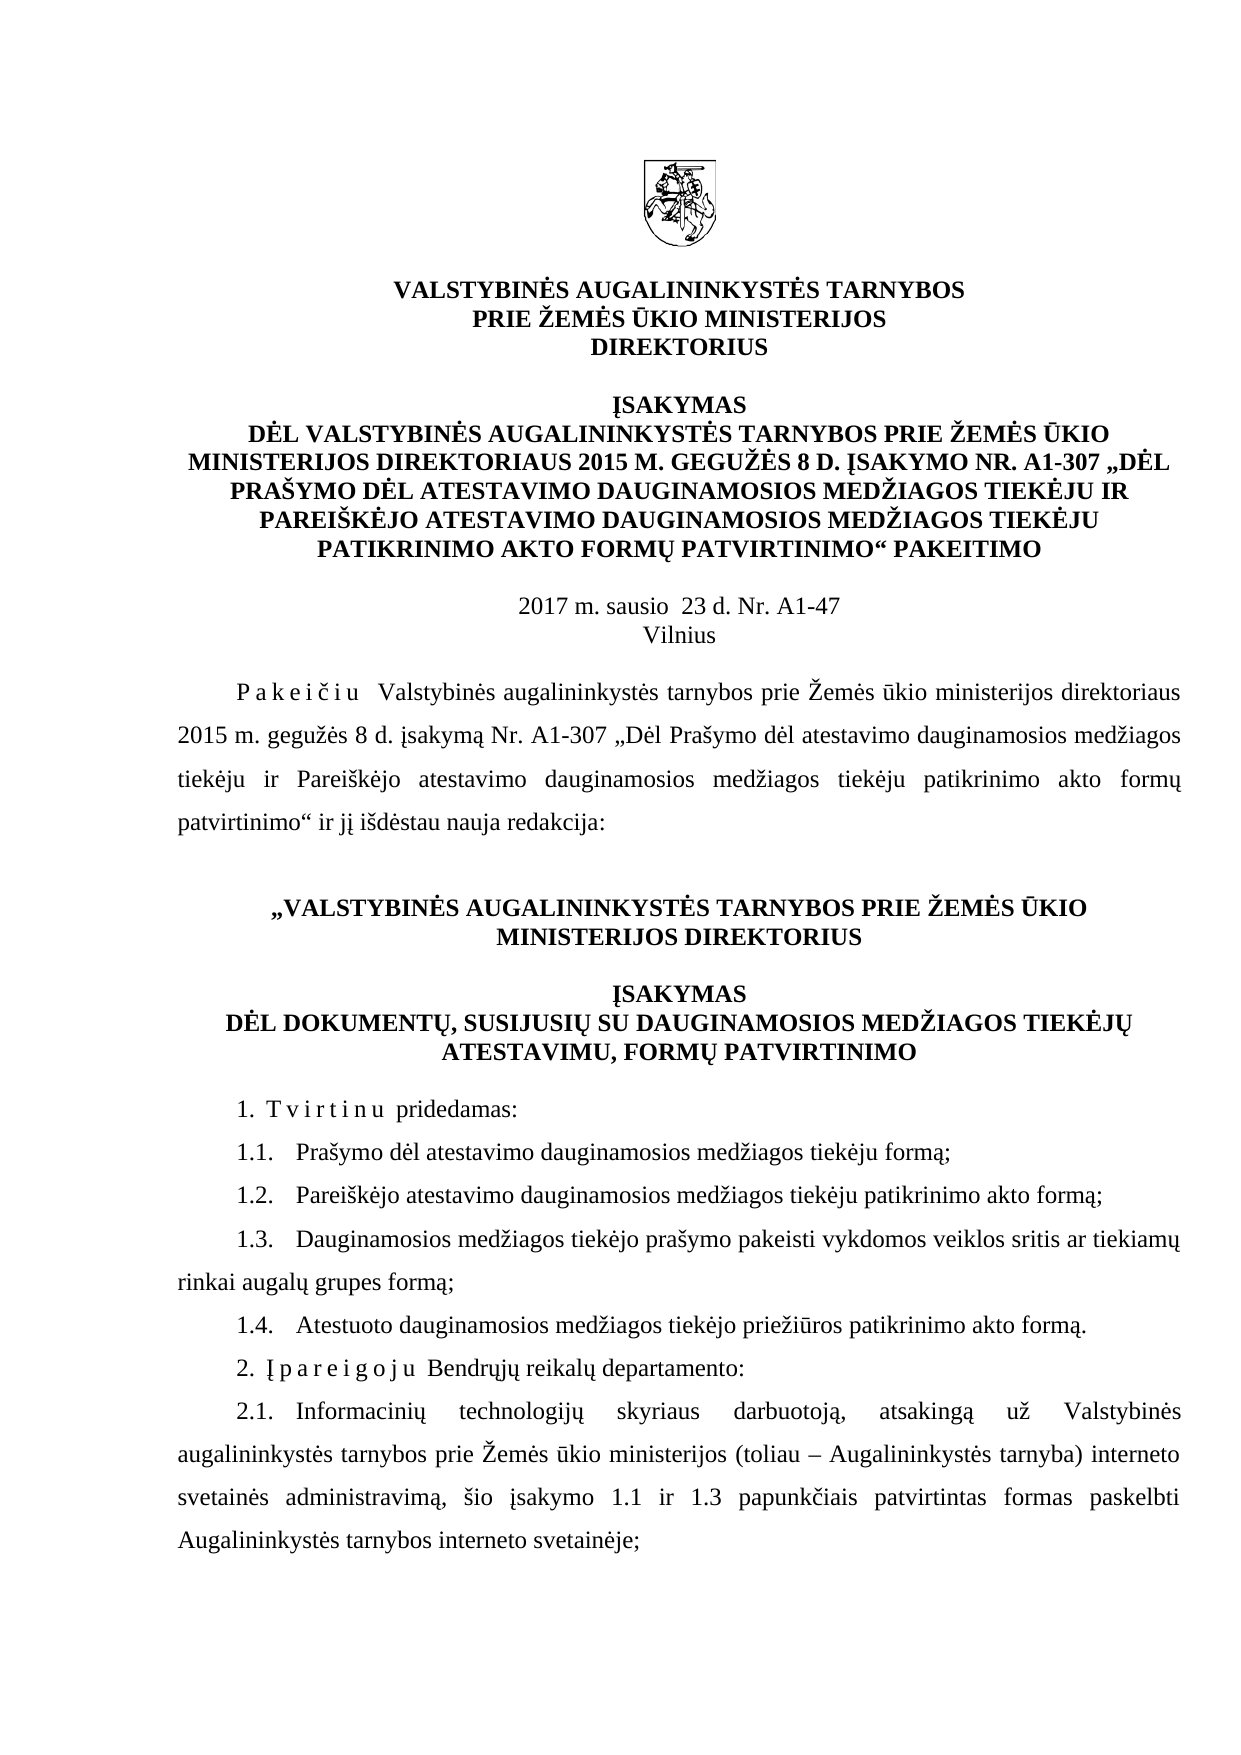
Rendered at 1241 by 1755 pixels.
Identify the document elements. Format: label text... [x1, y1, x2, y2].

text 2. Įpareigoju Bendrųjų reikalų departamento: [177, 1353, 1181, 1382]
text valstybinės augalininkystės TarnybOS [177, 275, 1181, 304]
text DĖL VALSTYBINĖS AUGALININKYSTĖS TARNYBOS PRIE ŽEMĖS ŪKIO MINISTERIJOS DIREKTORIAUS 2015 M. GEGUŽĖS 8 D. ĮSAKYMO NR. A1-307 „DĖL PRAŠYMO DĖL ATESTAVIMO DAUGINAMOSIOS MEDŽIAGOS TIEKĖJU IR PAREIŠKĖJO ATESTAVIMO DAUGINAMOSIOS MEDŽIAGOS TIEKĖJU PATIKRINIMO AKTO FORMŲ PATVIRTINIMO“ PAKEITIMO [177, 419, 1181, 562]
text 1.3. Dauginamosios medžiagos tiekėjo prašymo pakeisti vykdomos veiklos sritis ar tiekiamų rinkai augalų grupes formą; [177, 1224, 1181, 1296]
text DĖL DOKUMENTŲ, SUSIJUSIŲ SU DAUGINAMOSIOS MEDŽIAGOS TIEKĖJŲ ATESTAVIMU, FORMŲ PATVIRTINIMO [177, 1008, 1181, 1066]
text Pakeičiu Valstybinės augalininkystės tarnybos prie Žemės ūkio ministerijos direktoriaus 2015 m. gegužės 8 d. įsakymą Nr. A1-307 „Dėl Prašymo dėl atestavimo dauginamosios medžiagos tiekėju ir Pareiškėjo atestavimo dauginamosios medžiagos tiekėju patikrinimo akto formų patvirtinimo“ ir jį išdėstau nauja redakcija: [177, 677, 1181, 836]
text 1.4. Atestuoto dauginamosios medžiagos tiekėjo priežiūros patikrinimo akto formą. [177, 1310, 1181, 1339]
text direktorius [177, 332, 1181, 361]
text PRIE ŽEMĖS ŪKIO MINISTERIJOS [177, 304, 1181, 332]
text 2017 m. sausio 23 d. Nr. A1-47 [177, 591, 1181, 620]
text 1.1. Prašymo dėl atestavimo dauginamosios medžiagos tiekėju formą; [177, 1137, 1181, 1166]
text 2.1. Informacinių technologijų skyriaus darbuotoją, atsakingą už Valstybinės augalininkystės tarnybos prie Žemės ūkio ministerijos (toliau – Augalininkystės tarnyba) interneto svetainės administravimą, šio įsakymo 1.1 ir 1.3 papunkčiais patvirtintas formas paskelbti Augalininkystės tarnybos interneto svetainėje; [177, 1396, 1181, 1554]
text 1.2. Pareiškėjo atestavimo dauginamosios medžiagos tiekėju patikrinimo akto formą; [177, 1181, 1181, 1209]
text 1. Tvirtinu pridedamas: [177, 1094, 1181, 1123]
text Vilnius [177, 620, 1181, 649]
text „VALSTYBINĖS AUGALININKYSTĖS TARNYBOS PRIE ŽEMĖS ŪKIO MINISTERIJOS DIREKTORIUS [177, 893, 1181, 951]
text ĮSAKYMAS [177, 979, 1181, 1008]
text ĮSAKYMAS [177, 390, 1181, 419]
